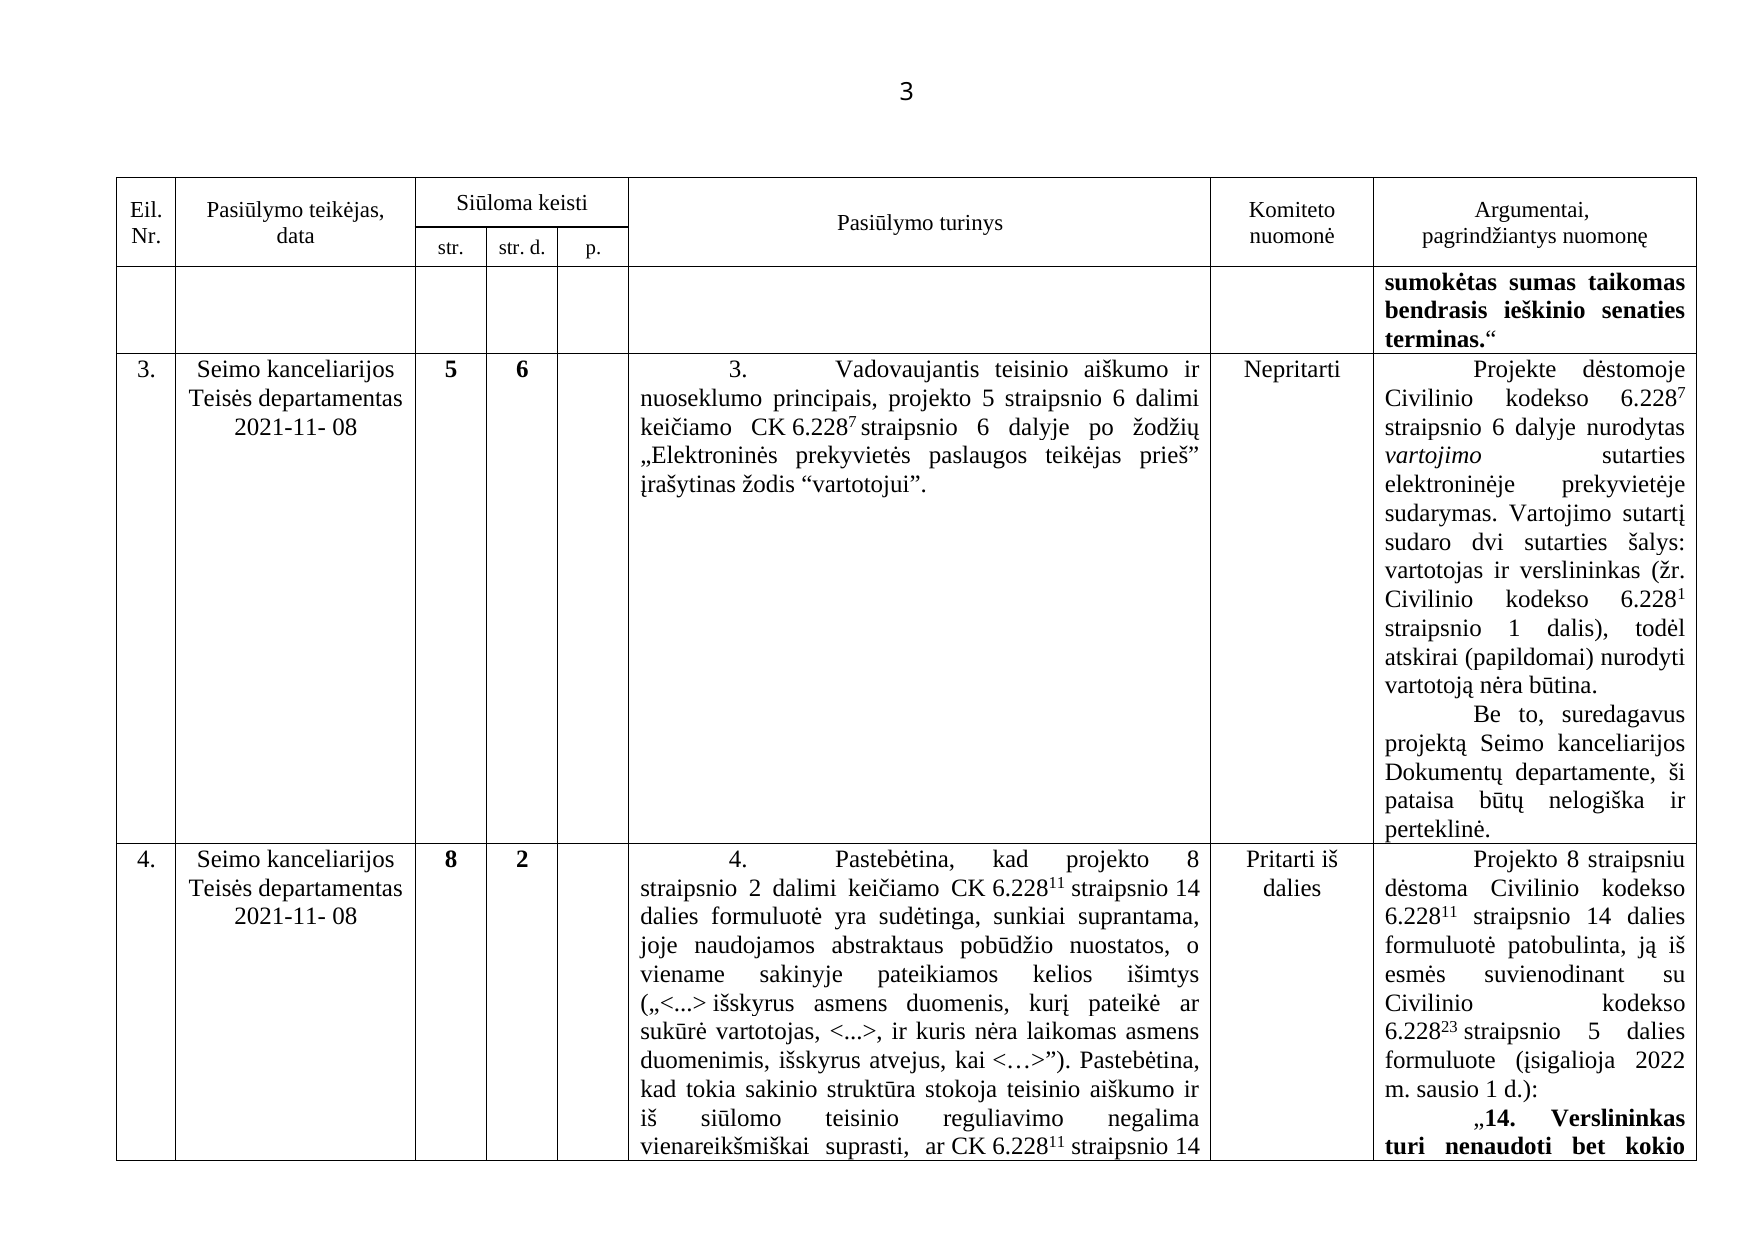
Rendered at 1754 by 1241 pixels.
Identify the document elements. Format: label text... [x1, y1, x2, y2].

table_cell [117, 267, 175, 353]
table_header Argumentai, pagrindžiantys nuomonę [1374, 178, 1696, 266]
table_cell 5 [416, 354, 486, 843]
table_header Pasiūlymo turinys [629, 178, 1210, 266]
table_cell 6 [487, 354, 557, 843]
table_cell 3. Vadovaujantis teisinio aiškumo ir nuoseklumo principais, projekto 5 straipsnio 6 dalimi keičiamo CK 6.2287 straipsnio 6 dalyje po žodžių „Elektroninės prekyvietės paslaugos teikėjas prieš” įrašytinas žodis “vartotojui”. [629, 354, 1210, 843]
table_cell 4. [117, 844, 175, 1160]
table_cell Seimo kanceliarijos Teisės departamentas 2021-11- 08 [176, 354, 415, 843]
table_header Pasiūlymo teikėjas, data [176, 178, 415, 266]
table_cell sumokėtas sumas taikomas bendrasis ieškinio senaties terminas.“ [1374, 267, 1696, 353]
table_header Komiteto nuomonė [1211, 178, 1373, 266]
table_cell [558, 844, 628, 1160]
table_cell str. d. [487, 228, 557, 266]
table_header Eil. Nr. [117, 178, 175, 266]
table_cell Projekto 8 straipsniu dėstoma Civilinio kodekso 6.22811 straipsnio 14 dalies formuluotė patobulinta, ją iš esmės suvienodinant su Civilinio kodekso 6.22823 straipsnio 5 dalies formuluote (įsigalioja 2022 m. sausio 1 d.): „14. Verslininkas turi nenaudoti bet kokio [1374, 844, 1696, 1160]
table_cell [1211, 267, 1373, 353]
table_cell 4. Pastebėtina, kad projekto 8 straipsnio 2 dalimi keičiamo CK 6.22811 straipsnio 14 dalies formuluotė yra sudėtinga, sunkiai suprantama, joje naudojamos abstraktaus pobūdžio nuostatos, o viename sakinyje pateikiamos kelios išimtys („<...> išskyrus asmens duomenis, kurį pateikė ar sukūrė vartotojas, <...>, ir kuris nėra laikomas asmens duomenimis, išskyrus atvejus, kai <…>”). Pastebėtina, kad tokia sakinio struktūra stokoja teisinio aiškumo ir iš siūlomo teisinio reguliavimo negalima vienareikšmiškai suprasti, ar CK 6.22811 straipsnio 14 [629, 844, 1210, 1160]
table_cell Pritarti iš dalies [1211, 844, 1373, 1160]
table_header Siūloma keisti [416, 178, 628, 226]
table_cell [416, 267, 486, 353]
table_cell 3. [117, 354, 175, 843]
table_cell [176, 267, 415, 353]
table_cell Nepritarti [1211, 354, 1373, 843]
table_cell [558, 267, 628, 353]
table_cell [629, 267, 1210, 353]
table_cell Seimo kanceliarijos Teisės departamentas 2021-11- 08 [176, 844, 415, 1160]
table_cell 8 [416, 844, 486, 1160]
table_cell Projekte dėstomoje Civilinio kodekso 6.2287 straipsnio 6 dalyje nurodytas vartojimo sutarties elektroninėje prekyvietėje sudarymas. Vartojimo sutartį sudaro dvi sutarties šalys: vartotojas ir verslininkas (žr. Civilinio kodekso 6.2281 straipsnio 1 dalis), todėl atskirai (papildomai) nurodyti vartotoją nėra būtina. Be to, suredagavus projektą Seimo kanceliarijos Dokumentų departamente, ši pataisa būtų nelogiška ir perteklinė. [1374, 354, 1696, 843]
table_cell str. [416, 228, 486, 266]
table_cell [487, 267, 557, 353]
table_cell 2 [487, 844, 557, 1160]
table_cell [558, 354, 628, 843]
table_cell p. [558, 228, 628, 266]
